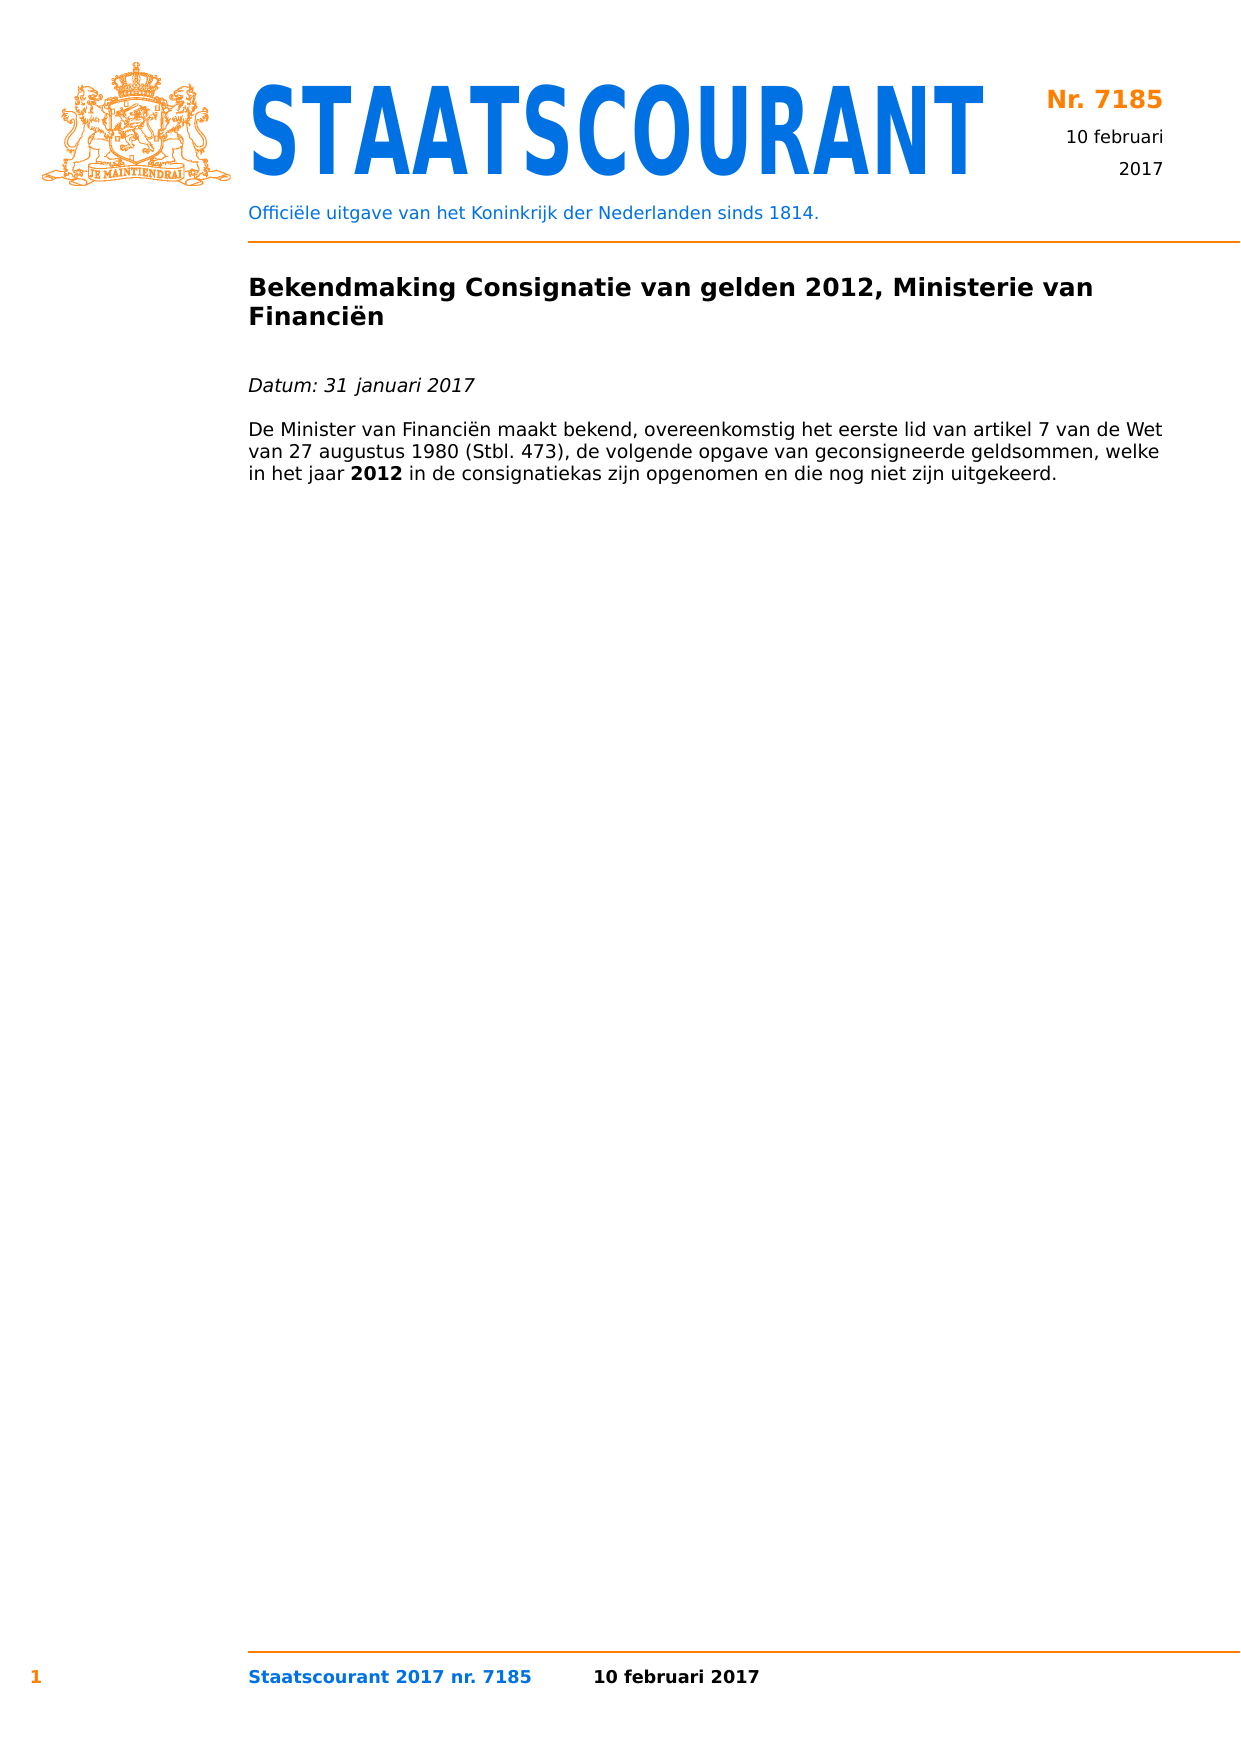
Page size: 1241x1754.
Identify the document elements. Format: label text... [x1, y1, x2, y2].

table_header STAATSCOURANT [248, 62, 998, 203]
picture [41, 62, 231, 186]
table_header [25, 62, 248, 241]
table_cell 10 februari [998, 121, 1240, 153]
table_cell 2017 [998, 153, 1240, 203]
table_cell Officiële uitgave van het Koninkrijk der Nederlanden sinds 1814. [248, 203, 1240, 241]
text De Minister van Financiën maakt bekend, overeenkomstig het eerste lid van artikel 7 van de Wet van 27 augustus 1980 (Stbl. 473), de volgende opgave van geconsigneerde geldsommen, welke in het jaar 2012 in de consignatiekas zijn opgenomen en die nog niet zijn uitgekeerd. [248, 419, 1163, 485]
subtitle Bekendmaking Consignatie van gelden 2012, Ministerie van Financiën [248, 273, 1163, 331]
table_header Nr. 7185 [998, 62, 1240, 121]
text Datum: 31 januari 2017 [248, 375, 1163, 397]
